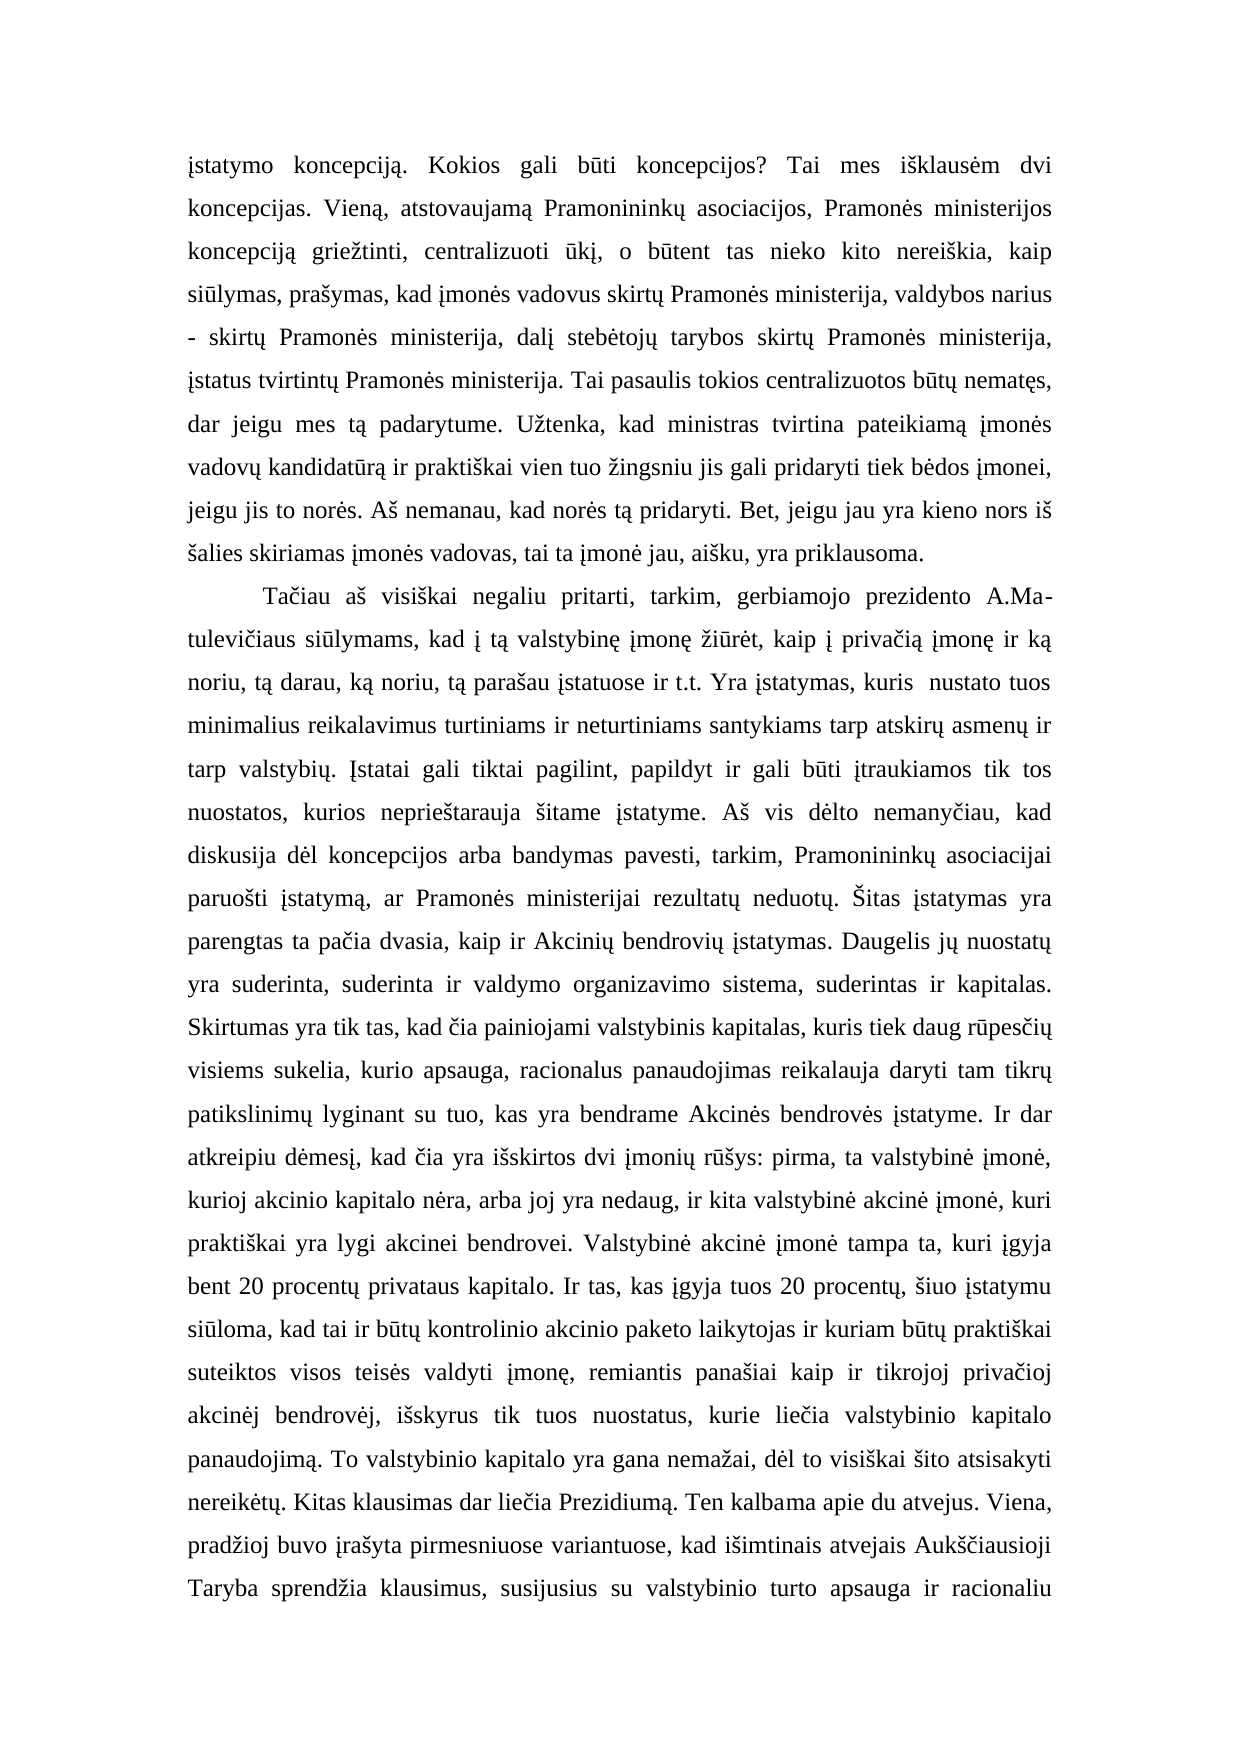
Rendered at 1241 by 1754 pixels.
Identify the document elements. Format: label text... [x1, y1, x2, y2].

text Tačiau aš visiškai negaliu pritarti, tarkim, gerbiamojo prezidento A.Ma­tulevičiaus siūlymams, kad į tą valstybinę įmonę žiūrėt, kaip į privačią įmonę ir ką noriu, tą darau, ką noriu, tą parašau įstatuose ir t.t. Yra įstatymas, kuris nustato tuos minimalius reikalavimus turtiniams ir neturtiniams santykiams tarp atskirų asmenų ir tarp valstybių. Įstatai gali tiktai pagilint, papildyt ir gali būti įtraukiamos tik tos nuostatos, kurios neprieštarauja šitame įstatyme. Aš vis dėlto nemanyčiau, kad diskusija dėl koncepcijos arba bandymas pavesti, tarkim, Pramonininkų asociacijai paruošti įstatymą, ar Pramonės ministerijai rezultatų neduotų. Šitas įstatymas yra parengtas ta pačia dvasia, kaip ir Akcinių bendrovių įstatymas. Daugelis jų nuostatų yra suderinta, suderinta ir valdymo organizavimo sistema, suderintas ir kapitalas. Skirtumas yra tik tas, kad čia painiojami valstybinis kapitalas, kuris tiek daug rūpesčių visiems sukelia, kurio apsauga, racionalus panaudojimas reikalauja daryti tam tikrų patikslinimų lyginant su tuo, kas yra bendrame Akcinės bendrovės įstatyme. Ir dar atkreipiu dėmesį, kad čia yra išskirtos dvi įmonių rūšys: pirma, ta valstybinė įmonė, kurioj akcinio kapitalo nėra, arba joj yra nedaug, ir kita valstybinė akcinė įmonė, kuri praktiškai yra lygi akcinei bendrovei. Valstybinė akcinė įmonė tampa ta, kuri įgyja bent 20 procentų privataus kapitalo. Ir tas, kas įgyja tuos 20 procentų, šiuo įstatymu siūloma, kad tai ir būtų kontrolinio akcinio paketo laikytojas ir kuriam būtų praktiškai suteiktos visos teisės valdyti įmonę, remiantis panašiai kaip ir tikrojoj privačioj akcinėj bendrovėj, išskyrus tik tuos nuostatus, kurie liečia valstybinio kapitalo panaudojimą. To valstybinio kapitalo yra gana nemažai, dėl to visiškai šito atsisakyti nereikėtų. Kitas klausimas dar liečia Prezidiumą. Ten kalba­ma apie du atvejus. Viena, pradžioj buvo įrašyta pirmesniuose variantuose, kad išimtinais atvejais Aukščiausioji Taryba sprendžia klausimus, susijusius su valstybinio turto apsauga ir racionaliu [187, 581, 1053, 1602]
text įstatymo koncepciją. Kokios gali būti koncepcijos? Tai mes išklausėm dvi koncepcijas. Vieną, atstovaujamą Pramonininkų asociacijos, Pramonės ministerijos koncepciją griežtinti, centralizuoti ūkį, o būtent tas nieko kito nereiškia, kaip siūlymas, prašymas, kad įmonės vado­vus skirtų Pramonės ministerija, valdybos narius - skirtų Pramonės ministerija, dalį stebėtojų tarybos skirtų Pramonės ministerija, įstatus tvirtintų Pra­monės ministerija. Tai pasaulis tokios centralizuotos būtų nematęs, dar jeigu mes tą padarytume. Užtenka, kad ministras tvirtina pateikiamą įmonės vadovų kandidatūrą ir praktiškai vien tuo žingsniu jis gali pridaryti tiek bėdos įmonei, jeigu jis to norės. Aš nemanau, kad norės tą pridaryti. Bet, jeigu jau yra kieno nors iš šalies skiriamas įmonės vadovas, tai ta įmonė jau, aišku, yra priklausoma. [187, 150, 1053, 567]
